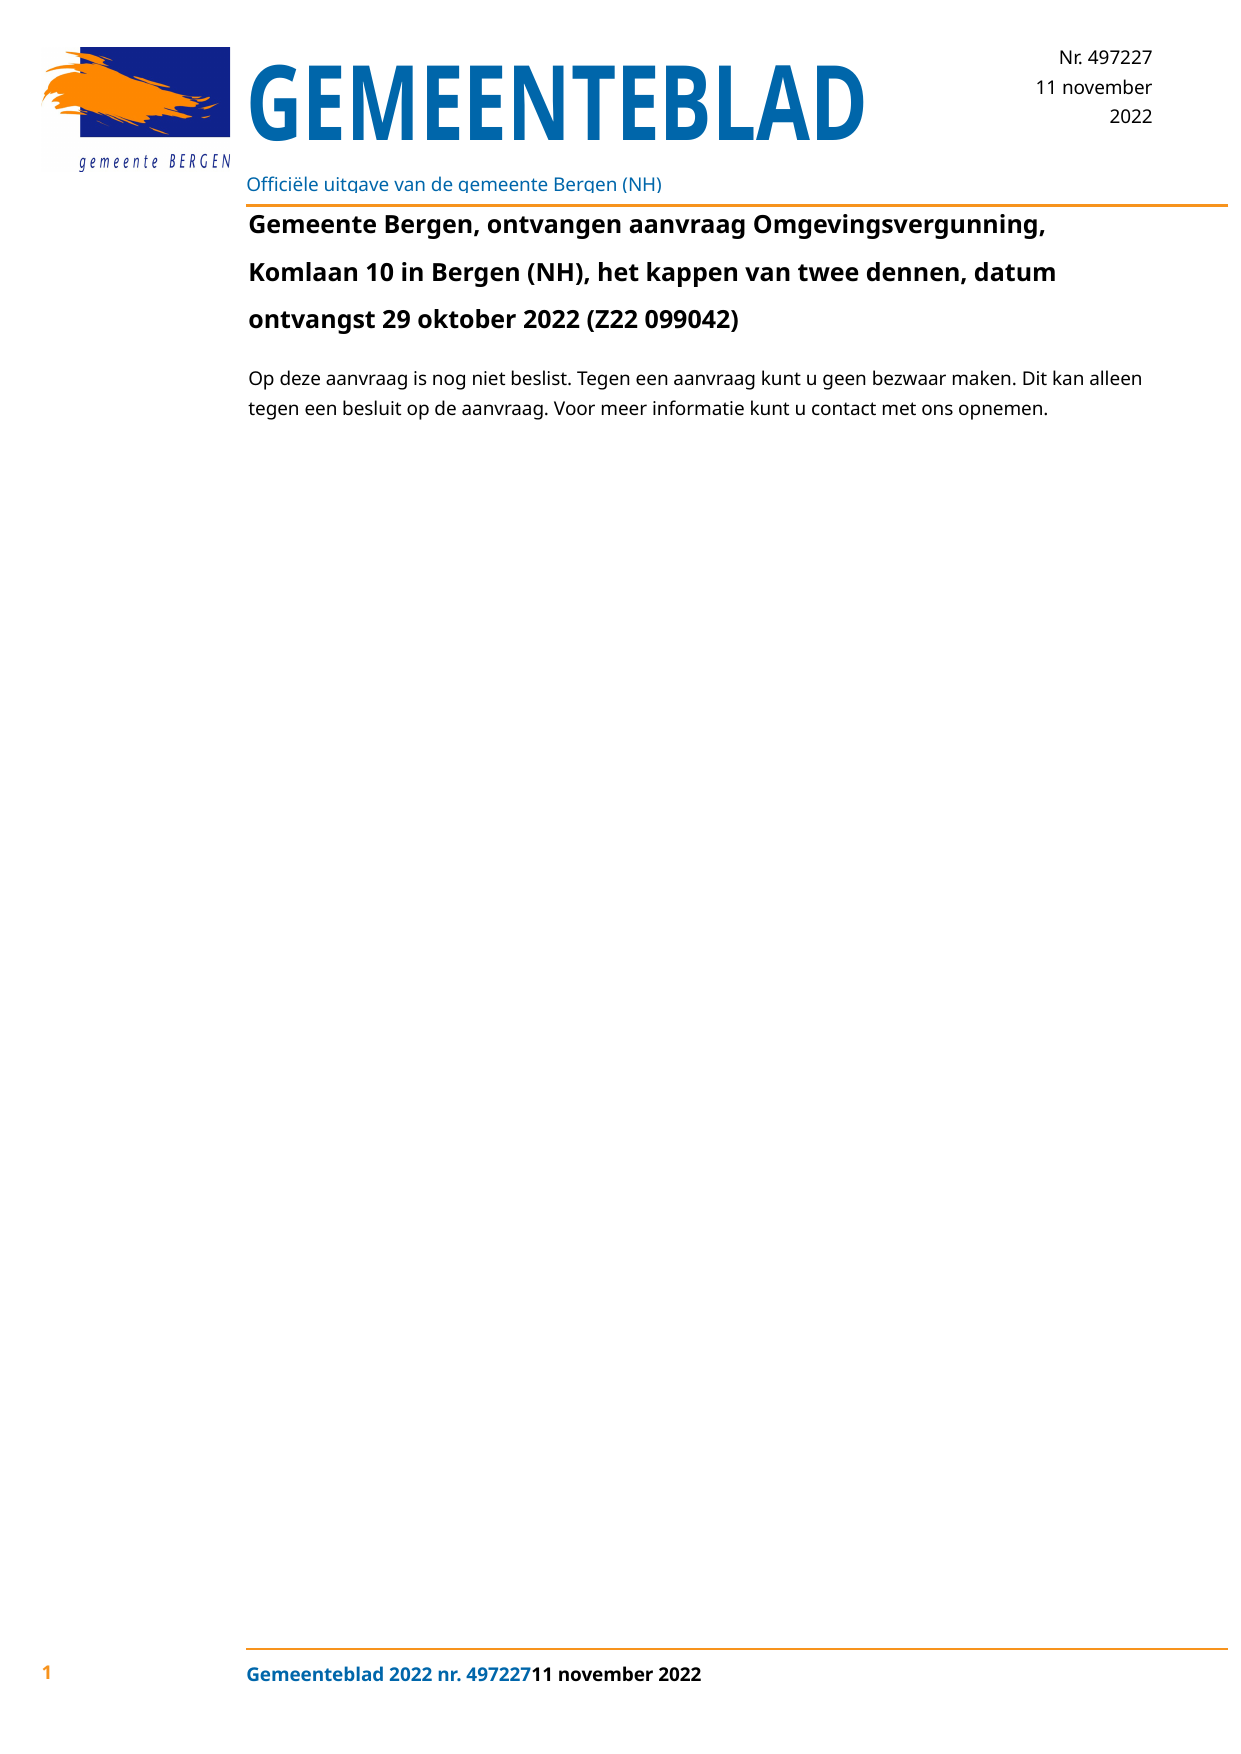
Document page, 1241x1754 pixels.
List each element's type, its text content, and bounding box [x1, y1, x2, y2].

picture [41, 47, 231, 172]
text Op deze aanvraag is nog niet beslist. Tegen een aanvraag kunt u geen bezwaar maken. Dit kan alleen tegen een besluit op de aanvraag. Voor meer informatie kunt u contact met ons opnemen. [248, 366, 1152, 421]
text Gemeente Bergen, ontvangen aanvraag Omgevingsvergunning, Komlaan 10 in Bergen (NH), het kappen van twee dennen, datum ontvangst 29 oktober 2022 (Z22 099042) [248, 207, 1152, 336]
